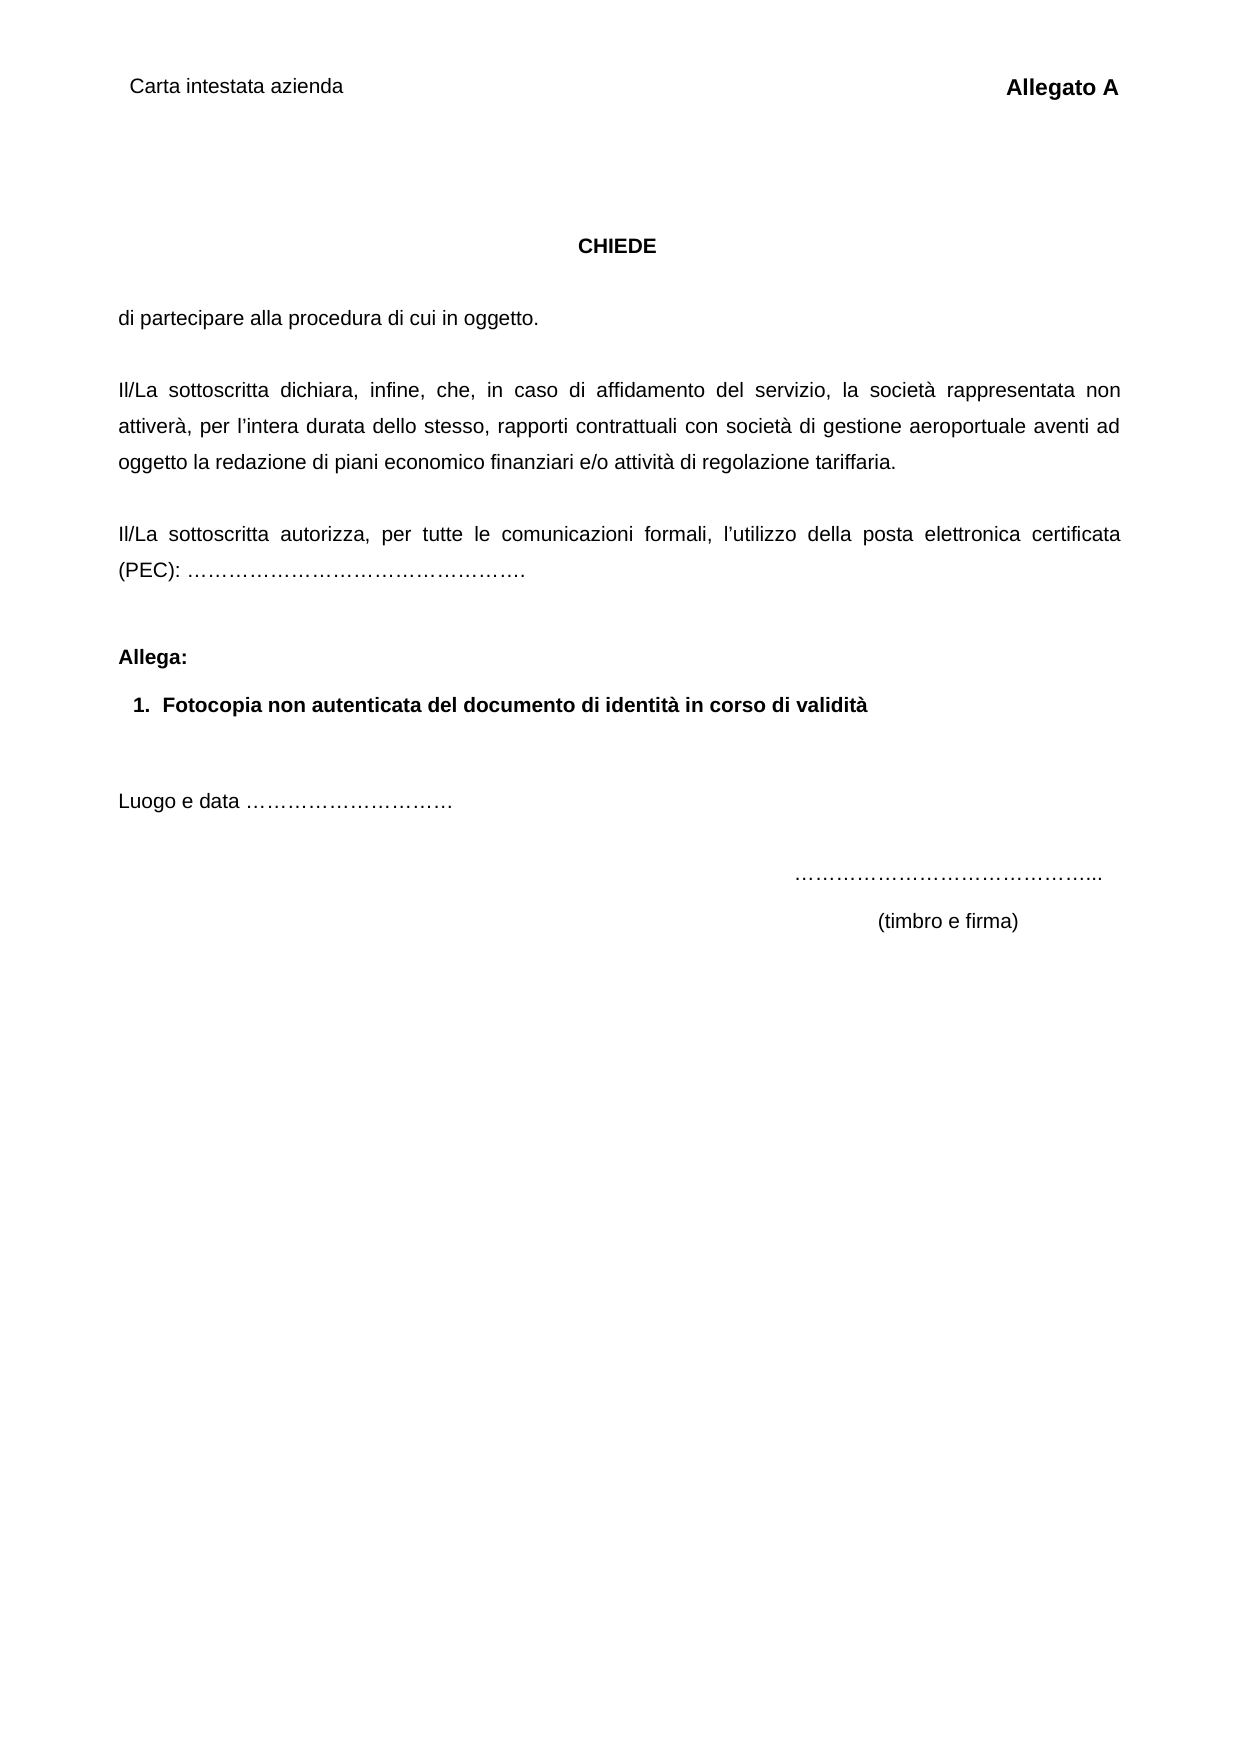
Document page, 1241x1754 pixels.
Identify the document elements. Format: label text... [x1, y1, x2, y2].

text Il/La sottoscritta dichiara, infine, che, in caso di affidamento del servizio, la società rappresentata non attiverà, per l’intera durata dello stesso, rapporti contrattuali con società di gestione aeroportuale aventi ad oggetto la redazione di piani economico finanziari e/o attività di regolazione tariffaria. [118, 378, 1122, 474]
text Allega: [118, 645, 1122, 669]
text (timbro e firma) [118, 909, 1122, 933]
list Fotocopia non autenticata del documento di identità in corso di validità [133, 693, 1122, 717]
text ……………………………………... [118, 861, 1122, 885]
text di partecipare alla procedura di cui in oggetto. [118, 306, 1122, 330]
text Luogo e data ………………………… [118, 789, 1122, 813]
text CHIEDE [118, 234, 1122, 258]
text Il/La sottoscritta autorizza, per tutte le comunicazioni formali, l’utilizzo della posta elettronica certificata (PEC): …………………………………………. [118, 522, 1122, 582]
